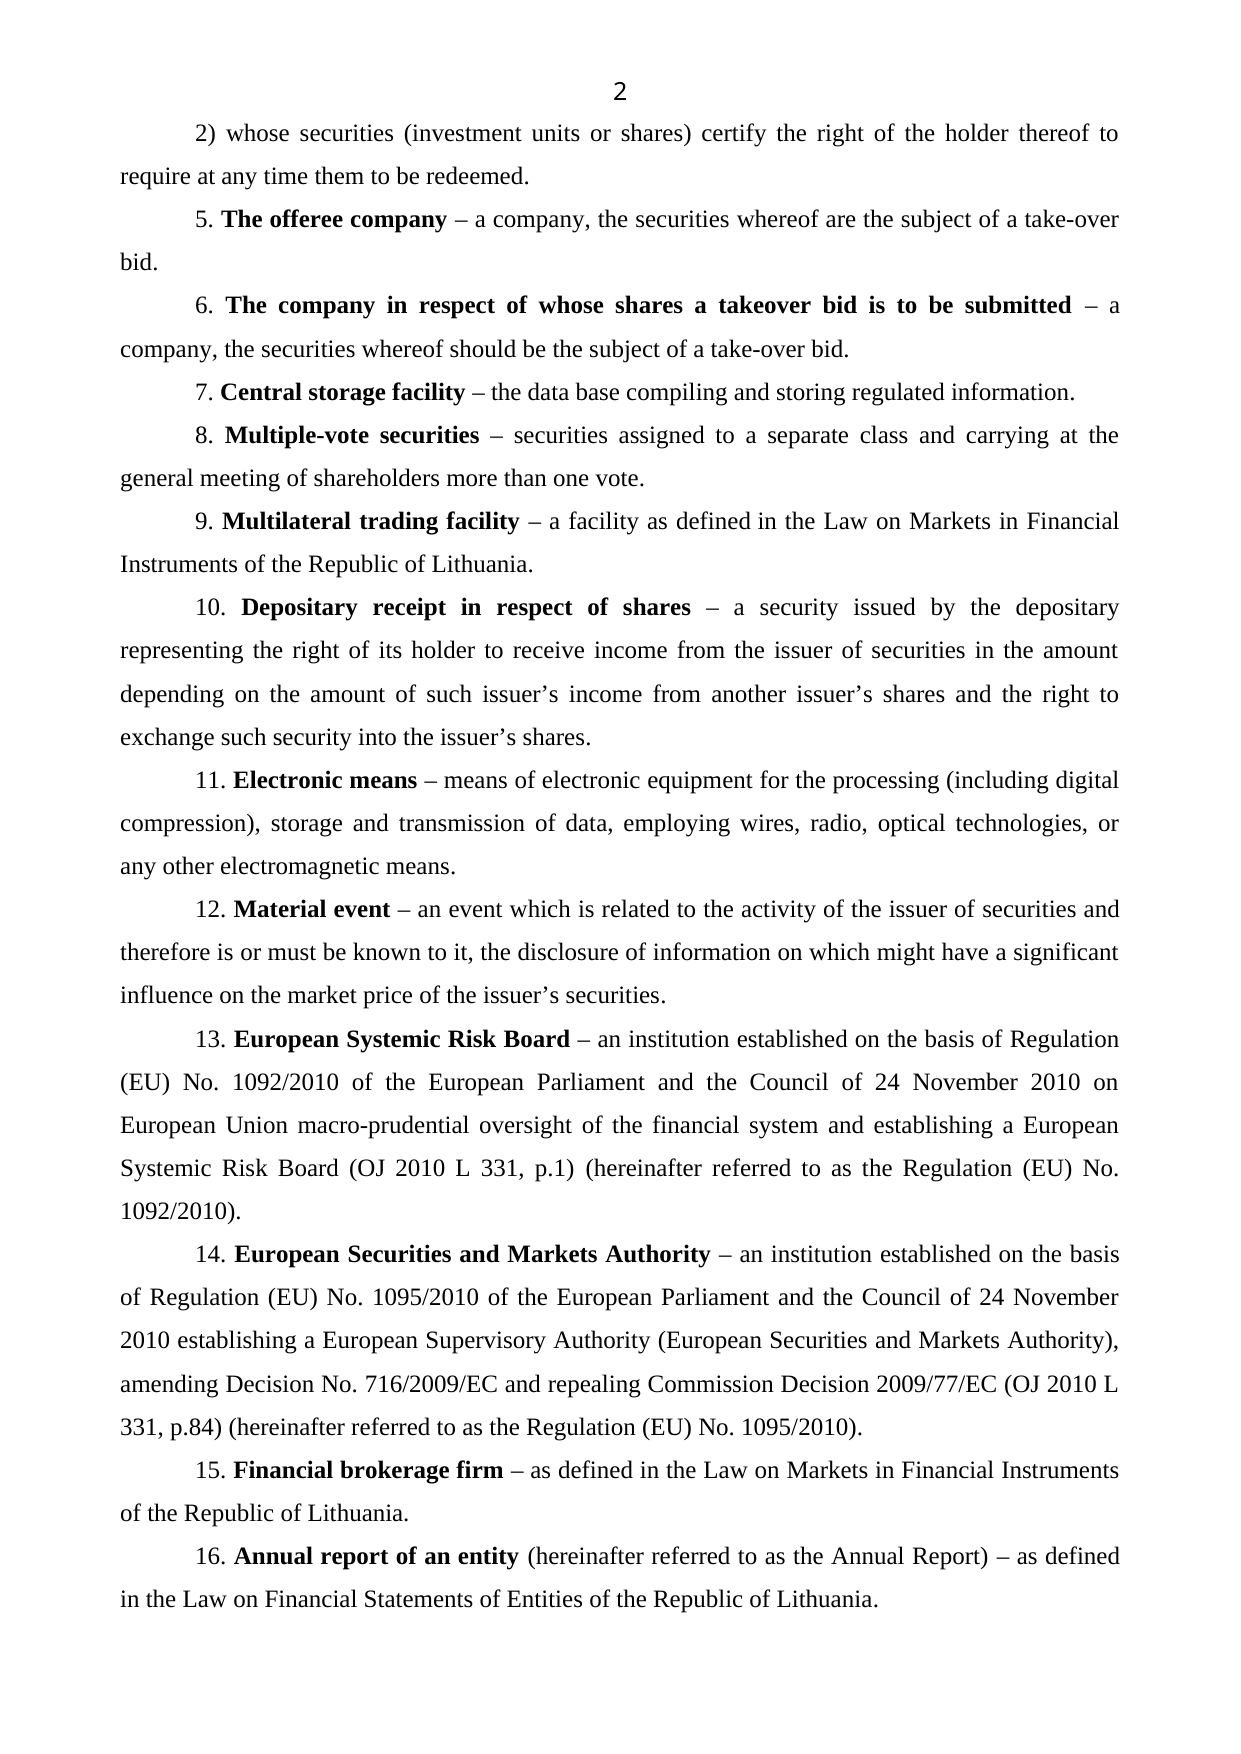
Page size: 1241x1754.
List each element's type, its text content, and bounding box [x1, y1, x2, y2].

text 7. Central storage facility – the data base compiling and storing regulated information. [120, 377, 1120, 406]
text 11. Electronic means – means of electronic equipment for the processing (including digital compression), storage and transmission of data, employing wires, radio, optical technologies, or any other electromagnetic means. [120, 765, 1120, 880]
text 5. The offeree company – a company, the securities whereof are the subject of a take-over bid. [120, 204, 1120, 276]
text 6. The company in respect of whose shares a takeover bid is to be submitted – a company, the securities whereof should be the subject of a take-over bid. [120, 291, 1120, 362]
text 9. Multilateral trading facility – a facility as defined in the Law on Markets in Financial Instruments of the Republic of Lithuania. [120, 506, 1120, 578]
text 2) whose securities (investment units or shares) certify the right of the holder thereof to require at any time them to be redeemed. [120, 118, 1120, 190]
text 13. European Systemic Risk Board – an institution established on the basis of Regulation (EU) No. 1092/2010 of the European Parliament and the Council of 24 November 2010 on European Union macro-prudential oversight of the financial system and establishing a European Systemic Risk Board (OJ 2010 L 331, p.1) (hereinafter referred to as the Regulation (EU) No. 1092/2010). [120, 1024, 1120, 1225]
text 12. Material event – an event which is related to the activity of the issuer of securities and therefore is or must be known to it, the disclosure of information on which might have a significant influence on the market price of the issuer’s securities. [120, 894, 1120, 1009]
text 14. European Securities and Markets Authority – an institution established on the basis of Regulation (EU) No. 1095/2010 of the European Parliament and the Council of 24 November 2010 establishing a European Supervisory Authority (European Securities and Markets Authority), amending Decision No. 716/2009/EC and repealing Commission Decision 2009/77/EC (OJ 2010 L 331, p.84) (hereinafter referred to as the Regulation (EU) No. 1095/2010). [120, 1239, 1120, 1441]
text 16. Annual report of an entity (hereinafter referred to as the Annual Report) – as defined in the Law on Financial Statements of Entities of the Republic of Lithuania. [120, 1541, 1120, 1613]
text 10. Depositary receipt in respect of shares – a security issued by the depositary representing the right of its holder to receive income from the issuer of securities in the amount depending on the amount of such issuer’s income from another issuer’s shares and the right to exchange such security into the issuer’s shares. [120, 592, 1120, 751]
text 8. Multiple-vote securities – securities assigned to a separate class and carrying at the general meeting of shareholders more than one vote. [120, 420, 1120, 492]
text 15. Financial brokerage firm – as defined in the Law on Markets in Financial Instruments of the Republic of Lithuania. [120, 1455, 1120, 1527]
